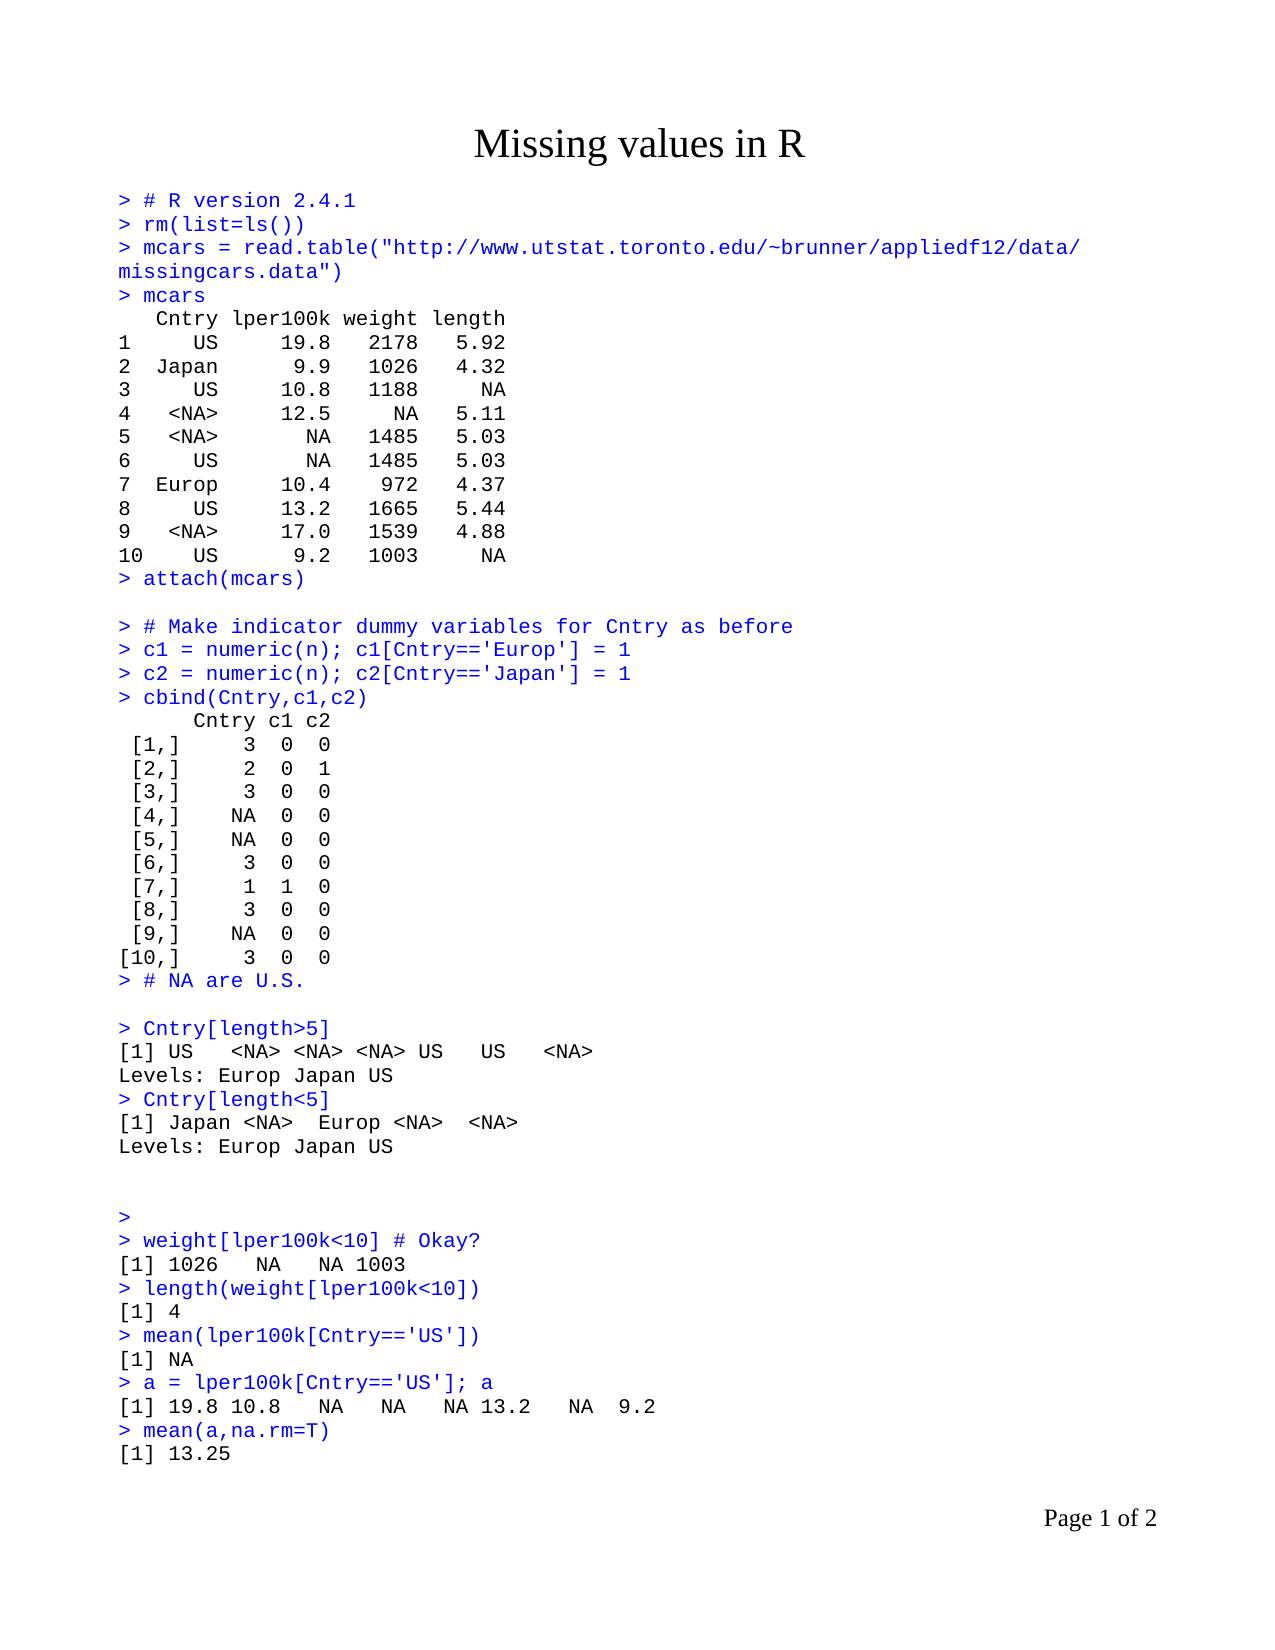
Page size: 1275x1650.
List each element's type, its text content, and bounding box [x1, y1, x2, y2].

text 7 Europ 10.4 972 4.37 [118, 474, 1160, 497]
text > Cntry[length<5] [118, 1089, 1160, 1112]
text [1] 4 [118, 1301, 1160, 1325]
text > length(weight[lper100k<10]) [118, 1278, 1160, 1301]
text 4 <NA> 12.5 NA 5.11 [118, 403, 1160, 427]
text [6,] 3 0 0 [118, 852, 1160, 876]
text > mcars = read.table("http://www.utstat.toronto.edu/~brunner/appliedf12/data/missingcars.data") [118, 237, 1160, 285]
text > mean(lper100k[Cntry=='US']) [118, 1325, 1160, 1349]
text > [118, 1207, 1160, 1231]
text > c1 = numeric(n); c1[Cntry=='Europ'] = 1 [118, 639, 1160, 663]
text [10,] 3 0 0 [118, 947, 1160, 970]
text > Cntry[length>5] [118, 1018, 1160, 1041]
text > # Make indicator dummy variables for Cntry as before [118, 616, 1160, 639]
text > mcars [118, 285, 1160, 308]
text [4,] NA 0 0 [118, 805, 1160, 828]
text > rm(list=ls()) [118, 214, 1160, 237]
text [7,] 1 1 0 [118, 876, 1160, 899]
text > c2 = numeric(n); c2[Cntry=='Japan'] = 1 [118, 663, 1160, 687]
text 5 <NA> NA 1485 5.03 [118, 427, 1160, 450]
text 2 Japan 9.9 1026 4.32 [118, 356, 1160, 379]
text Levels: Europ Japan US [118, 1136, 1160, 1159]
text [1] US <NA> <NA> <NA> US US <NA> [118, 1041, 1160, 1065]
text > # NA are U.S. [118, 970, 1160, 994]
text Levels: Europ Japan US [118, 1065, 1160, 1089]
text Missing values in R [118, 118, 1160, 166]
text [1,] 3 0 0 [118, 734, 1160, 758]
text 1 US 19.8 2178 5.92 [118, 332, 1160, 356]
text [2,] 2 0 1 [118, 758, 1160, 781]
text 6 US NA 1485 5.03 [118, 450, 1160, 474]
text [5,] NA 0 0 [118, 828, 1160, 852]
text [1] 19.8 10.8 NA NA NA 13.2 NA 9.2 [118, 1396, 1160, 1420]
text > attach(mcars) [118, 568, 1160, 592]
text 8 US 13.2 1665 5.44 [118, 497, 1160, 521]
text > cbind(Cntry,c1,c2) [118, 687, 1160, 710]
text > # R version 2.4.1 [118, 190, 1160, 214]
text 3 US 10.8 1188 NA [118, 379, 1160, 403]
text [1] Japan <NA> Europ <NA> <NA> [118, 1112, 1160, 1136]
text 9 <NA> 17.0 1539 4.88 [118, 521, 1160, 545]
text Cntry c1 c2 [118, 710, 1160, 734]
text Cntry lper100k weight length [118, 308, 1160, 332]
text [3,] 3 0 0 [118, 781, 1160, 805]
text > weight[lper100k<10] # Okay? [118, 1231, 1160, 1254]
text [9,] NA 0 0 [118, 923, 1160, 947]
text [1] 13.25 [118, 1443, 1160, 1467]
text > a = lper100k[Cntry=='US']; a [118, 1372, 1160, 1396]
text [8,] 3 0 0 [118, 899, 1160, 923]
text [1] NA [118, 1349, 1160, 1372]
text 10 US 9.2 1003 NA [118, 545, 1160, 568]
text > mean(a,na.rm=T) [118, 1420, 1160, 1443]
text [1] 1026 NA NA 1003 [118, 1254, 1160, 1278]
